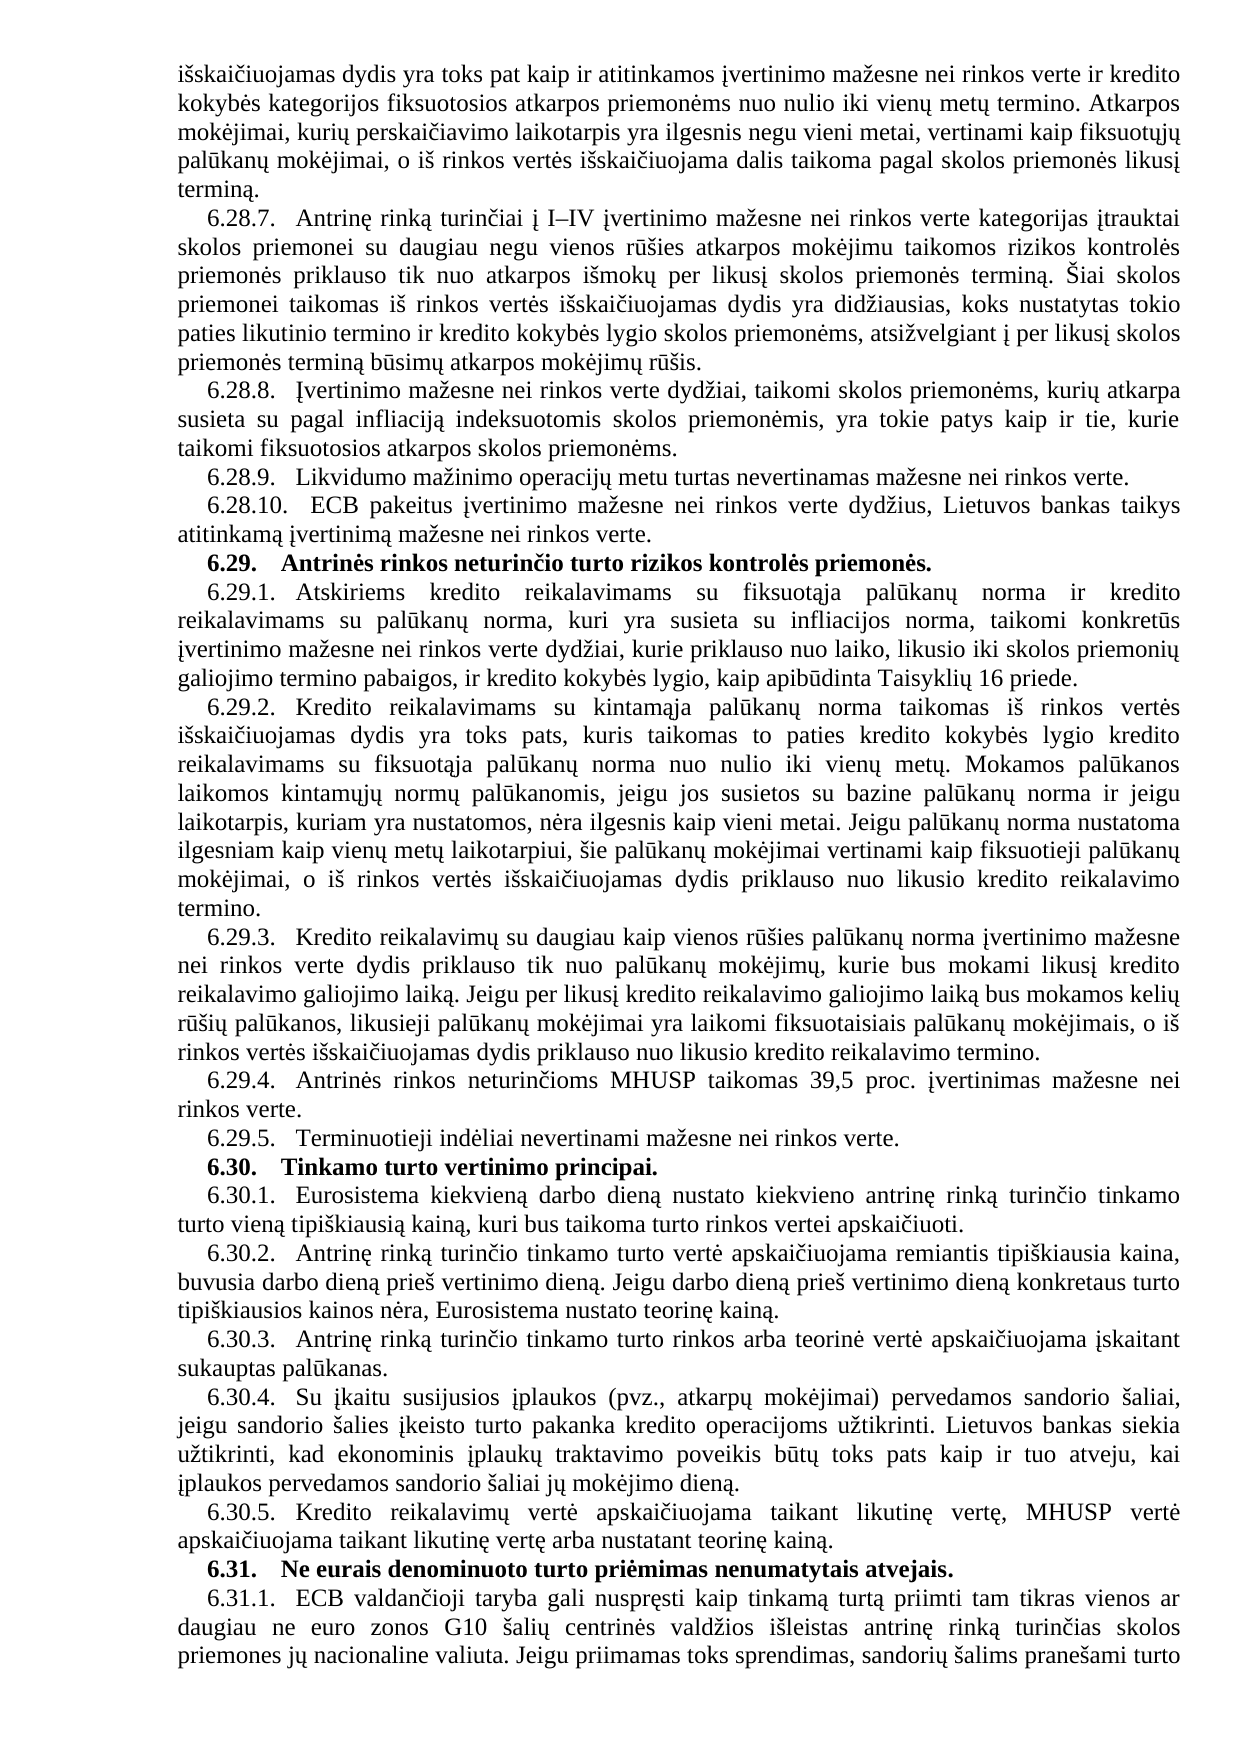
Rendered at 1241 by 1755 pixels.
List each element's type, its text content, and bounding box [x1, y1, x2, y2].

text 6.28.10. ECB pakeitus įvertinimo mažesne nei rinkos verte dydžius, Lietuvos bankas taikys atitinkamą įvertinimą mažesne nei rinkos verte. [177, 490, 1181, 548]
text 6.29. Antrinės rinkos neturinčio turto rizikos kontrolės priemonės. [177, 548, 1181, 577]
text 6.30. Tinkamo turto vertinimo principai. [177, 1152, 1181, 1180]
text 6.29.3. Kredito reikalavimų su daugiau kaip vienos rūšies palūkanų norma įvertinimo mažesne nei rinkos verte dydis priklauso tik nuo palūkanų mokėjimų, kurie bus mokami likusį kredito reikalavimo galiojimo laiką. Jeigu per likusį kredito reikalavimo galiojimo laiką bus mokamos kelių rūšių palūkanos, likusieji palūkanų mokėjimai yra laikomi fiksuotaisiais palūkanų mokėjimais, o iš rinkos vertės išskaičiuojamas dydis priklauso nuo likusio kredito reikalavimo termino. [177, 922, 1181, 1065]
text 6.28.9. Likvidumo mažinimo operacijų metu turtas nevertinamas mažesne nei rinkos verte. [177, 462, 1181, 490]
text išskaičiuojamas dydis yra toks pat kaip ir atitinkamos įvertinimo mažesne nei rinkos verte ir kredito kokybės kategorijos fiksuotosios atkarpos priemonėms nuo nulio iki vienų metų termino. Atkarpos mokėjimai, kurių perskaičiavimo laikotarpis yra ilgesnis negu vieni metai, vertinami kaip fiksuotųjų palūkanų mokėjimai, o iš rinkos vertės išskaičiuojama dalis taikoma pagal skolos priemonės likusį terminą. [177, 59, 1181, 203]
text 6.31. Ne eurais denominuoto turto priėmimas nenumatytais atvejais. [177, 1554, 1181, 1583]
text 6.28.8. Įvertinimo mažesne nei rinkos verte dydžiai, taikomi skolos priemonėms, kurių atkarpa susieta su pagal infliaciją indeksuotomis skolos priemonėmis, yra tokie patys kaip ir tie, kurie taikomi fiksuotosios atkarpos skolos priemonėms. [177, 375, 1181, 462]
text 6.30.4. Su įkaitu susijusios įplaukos (pvz., atkarpų mokėjimai) pervedamos sandorio šaliai, jeigu sandorio šalies įkeisto turto pakanka kredito operacijoms užtikrinti. Lietuvos bankas siekia užtikrinti, kad ekonominis įplaukų traktavimo poveikis būtų toks pats kaip ir tuo atveju, kai įplaukos pervedamos sandorio šaliai jų mokėjimo dieną. [177, 1382, 1181, 1497]
text 6.30.5. Kredito reikalavimų vertė apskaičiuojama taikant likutinę vertę, MHUSP vertė apskaičiuojama taikant likutinę vertę arba nustatant teorinę kainą. [177, 1497, 1181, 1554]
text 6.29.1. Atskiriems kredito reikalavimams su fiksuotąja palūkanų norma ir kredito reikalavimams su palūkanų norma, kuri yra susieta su infliacijos norma, taikomi konkretūs įvertinimo mažesne nei rinkos verte dydžiai, kurie priklauso nuo laiko, likusio iki skolos priemonių galiojimo termino pabaigos, ir kredito kokybės lygio, kaip apibūdinta Taisyklių 16 priede. [177, 577, 1181, 692]
text 6.29.2. Kredito reikalavimams su kintamąja palūkanų norma taikomas iš rinkos vertės išskaičiuojamas dydis yra toks pats, kuris taikomas to paties kredito kokybės lygio kredito reikalavimams su fiksuotąja palūkanų norma nuo nulio iki vienų metų. Mokamos palūkanos laikomos kintamųjų normų palūkanomis, jeigu jos susietos su bazine palūkanų norma ir jeigu laikotarpis, kuriam yra nustatomos, nėra ilgesnis kaip vieni metai. Jeigu palūkanų norma nustatoma ilgesniam kaip vienų metų laikotarpiui, šie palūkanų mokėjimai vertinami kaip fiksuotieji palūkanų mokėjimai, o iš rinkos vertės išskaičiuojamas dydis priklauso nuo likusio kredito reikalavimo termino. [177, 692, 1181, 922]
text 6.30.1. Eurosistema kiekvieną darbo dieną nustato kiekvieno antrinę rinką turinčio tinkamo turto vieną tipiškiausią kainą, kuri bus taikoma turto rinkos vertei apskaičiuoti. [177, 1180, 1181, 1238]
text 6.31.1. ECB valdančioji taryba gali nuspręsti kaip tinkamą turtą priimti tam tikras vienos ar daugiau ne euro zonos G10 šalių centrinės valdžios išleistas antrinę rinką turinčias skolos priemones jų nacionaline valiuta. Jeigu priimamas toks sprendimas, sandorių šalims pranešami turto [177, 1583, 1181, 1669]
text 6.29.5. Terminuotieji indėliai nevertinami mažesne nei rinkos verte. [177, 1123, 1181, 1152]
text 6.29.4. Antrinės rinkos neturinčioms MHUSP taikomas 39,5 proc. įvertinimas mažesne nei rinkos verte. [177, 1065, 1181, 1123]
text 6.30.3. Antrinę rinką turinčio tinkamo turto rinkos arba teorinė vertė apskaičiuojama įskaitant sukauptas palūkanas. [177, 1324, 1181, 1382]
text 6.28.7. Antrinę rinką turinčiai į I–IV įvertinimo mažesne nei rinkos verte kategorijas įtrauktai skolos priemonei su daugiau negu vienos rūšies atkarpos mokėjimu taikomos rizikos kontrolės priemonės priklauso tik nuo atkarpos išmokų per likusį skolos priemonės terminą. Šiai skolos priemonei taikomas iš rinkos vertės išskaičiuojamas dydis yra didžiausias, koks nustatytas tokio paties likutinio termino ir kredito kokybės lygio skolos priemonėms, atsižvelgiant į per likusį skolos priemonės terminą būsimų atkarpos mokėjimų rūšis. [177, 203, 1181, 375]
text 6.30.2. Antrinę rinką turinčio tinkamo turto vertė apskaičiuojama remiantis tipiškiausia kaina, buvusia darbo dieną prieš vertinimo dieną. Jeigu darbo dieną prieš vertinimo dieną konkretaus turto tipiškiausios kainos nėra, Eurosistema nustato teorinę kainą. [177, 1238, 1181, 1324]
